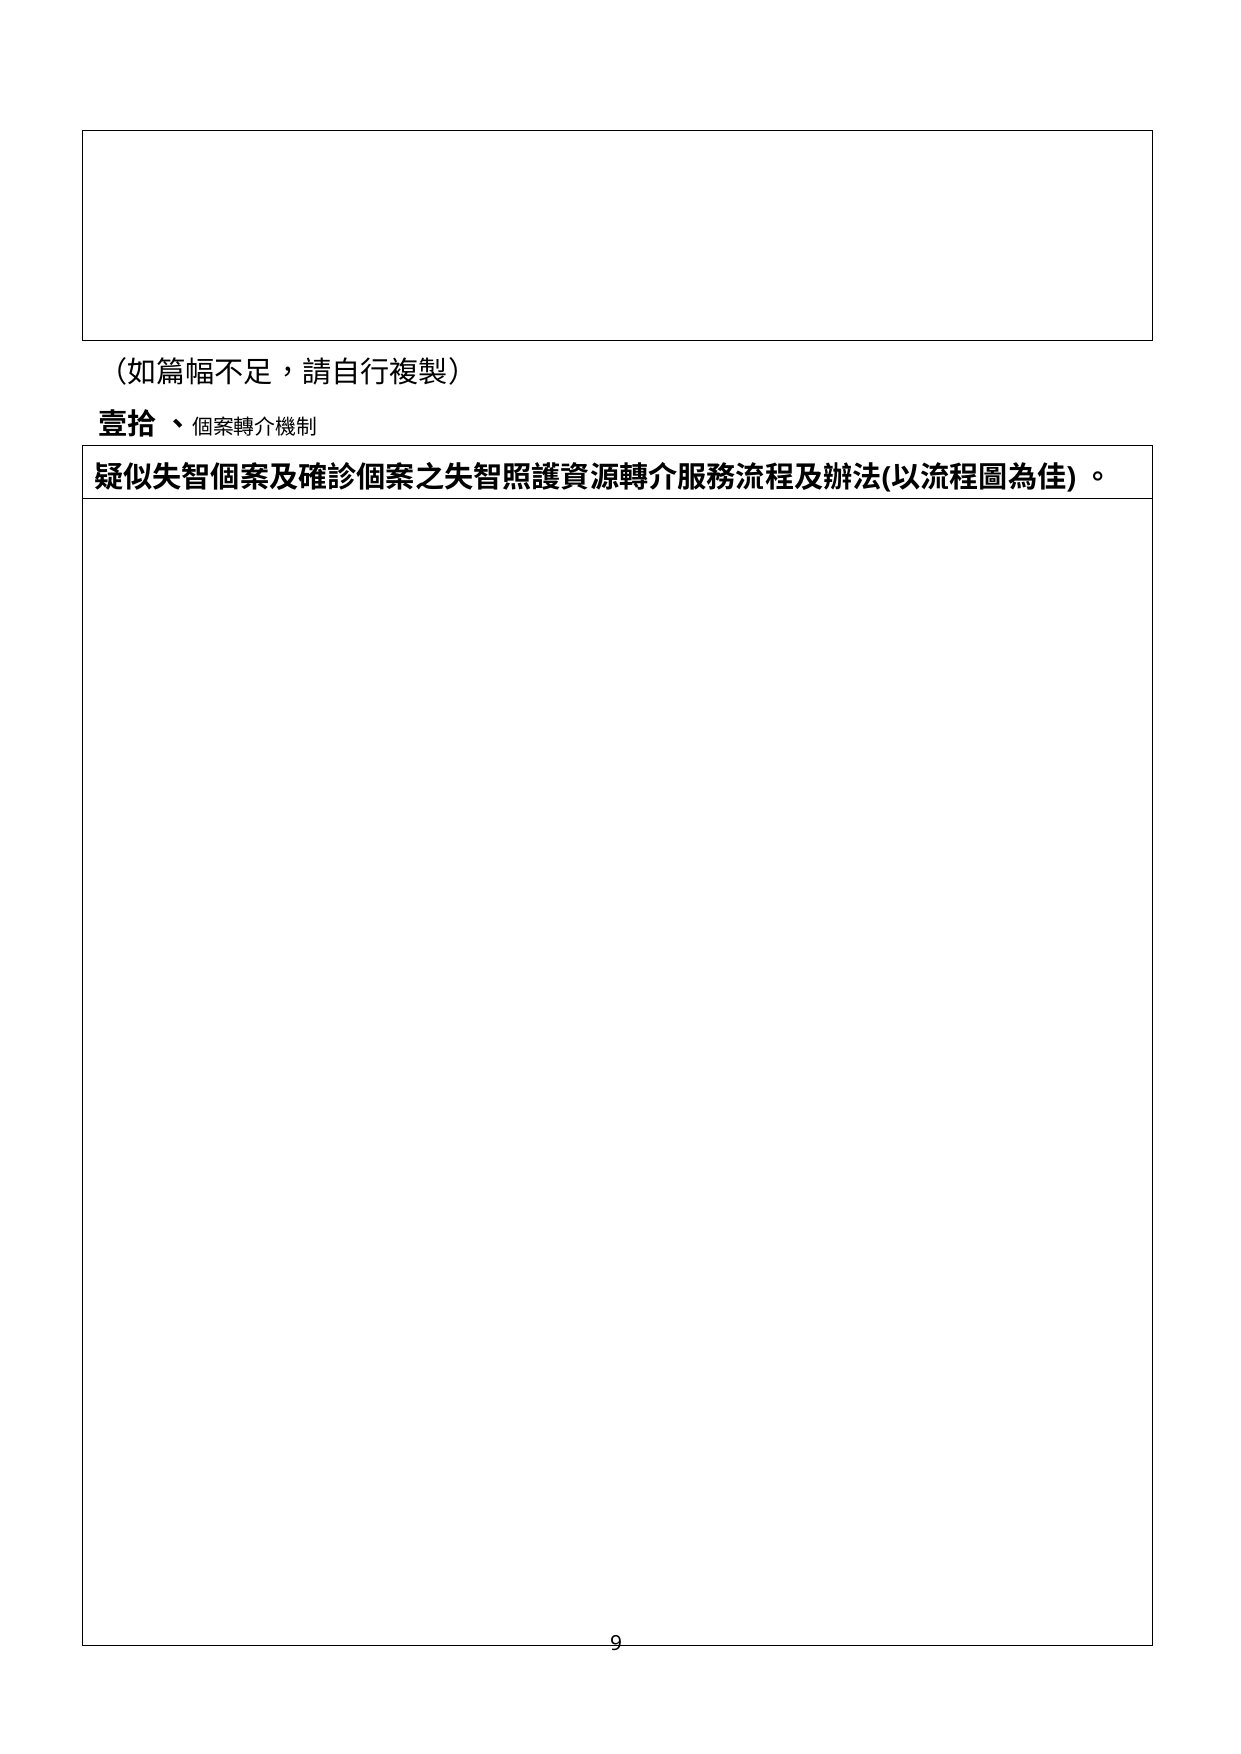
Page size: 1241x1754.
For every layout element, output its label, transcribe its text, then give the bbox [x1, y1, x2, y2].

table_header 疑似失智個案及確診個案之失智照護資源轉介服務流程及辦法(以流程圖為佳) 。 [83, 446, 1152, 498]
table_cell [83, 499, 1152, 1645]
text 壹拾 、個案轉介機制 [98, 393, 1142, 445]
text （如篇幅不足，請自行複製） [98, 341, 1142, 393]
table_cell [83, 131, 1152, 340]
